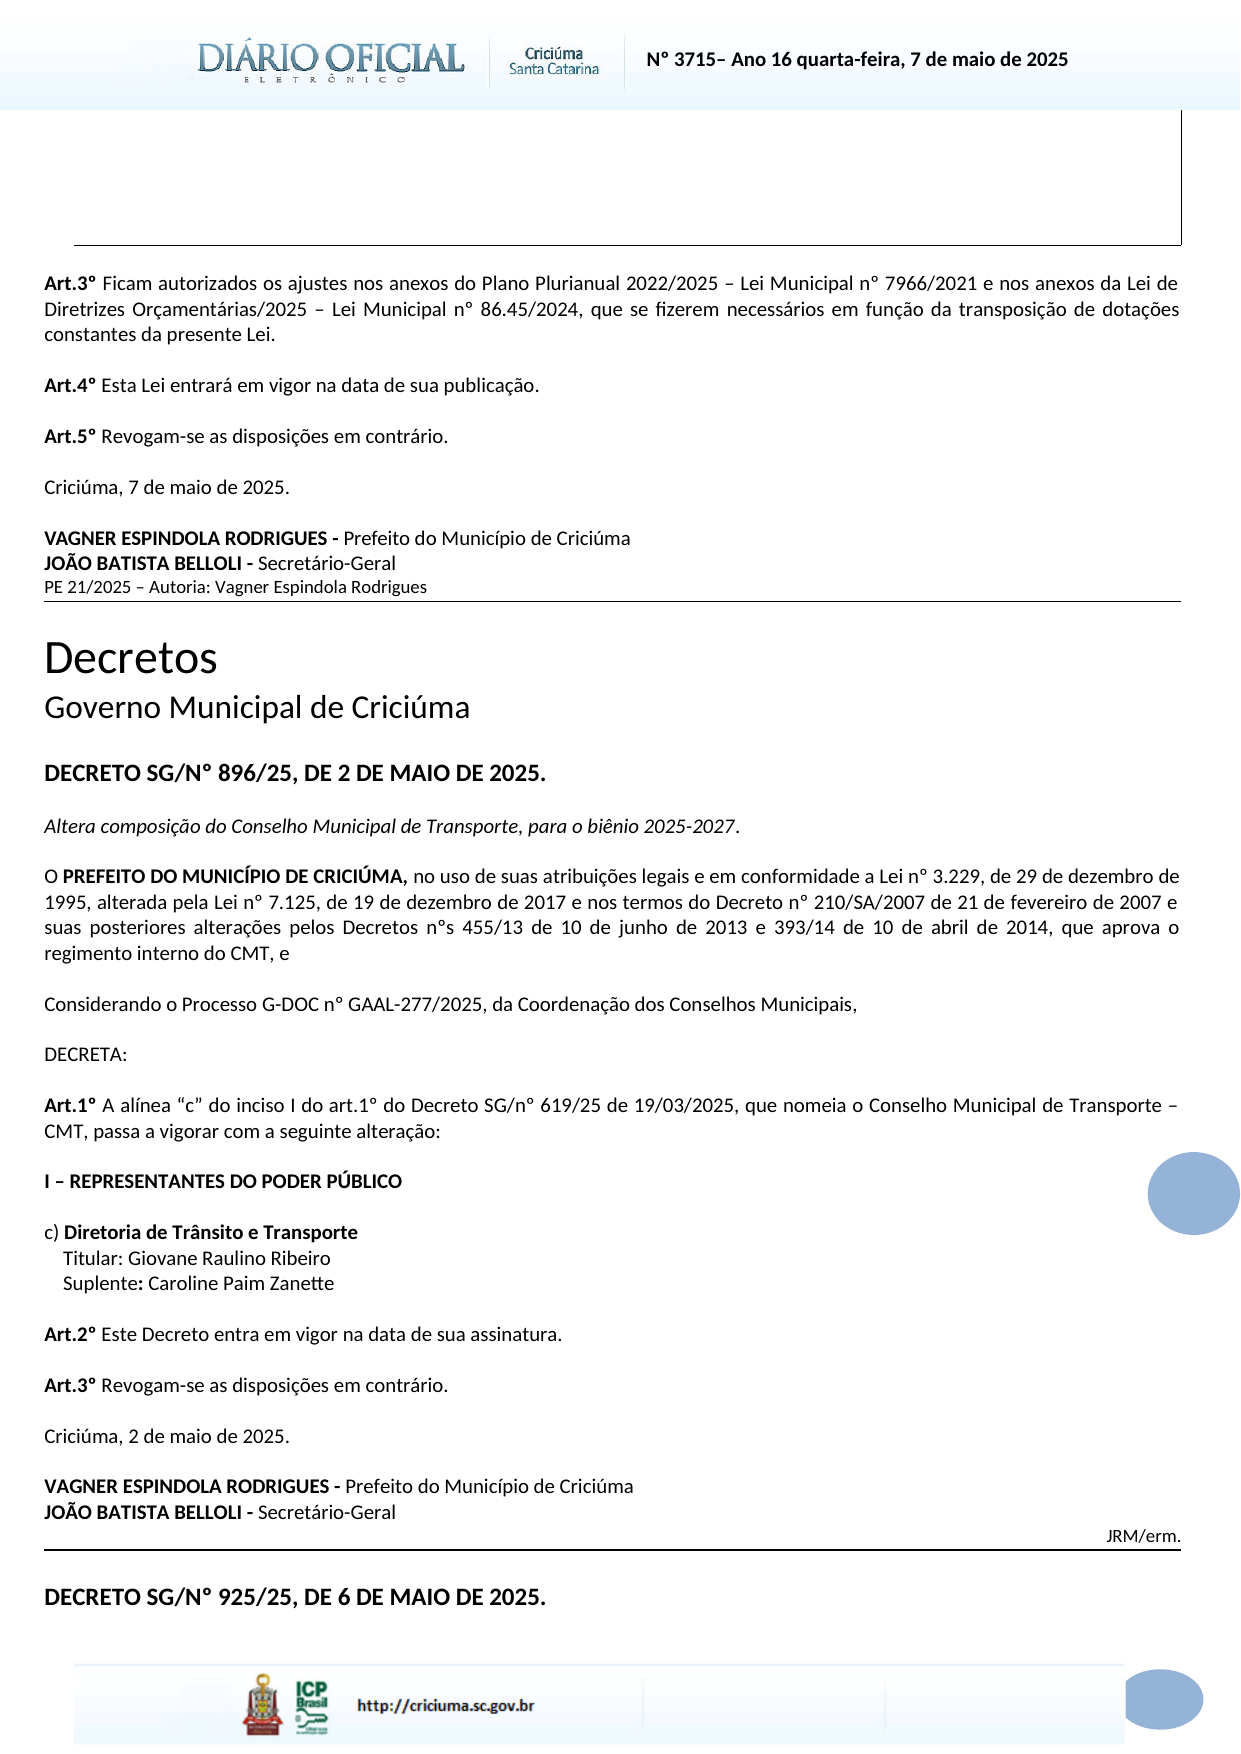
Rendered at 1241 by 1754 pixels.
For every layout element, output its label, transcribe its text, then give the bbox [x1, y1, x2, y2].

text DECRETA: [44, 1042, 1181, 1067]
text PE 21/2025 – Autoria: Vagner Espindola Rodrigues [44, 576, 1181, 601]
text I – REPRESENTANTES DO PODER PÚBLICO [44, 1169, 1155, 1194]
text Altera composição do Conselho Municipal de Transporte, para o biênio 2025-2027. [44, 813, 1181, 838]
text c) Diretoria de Trânsito e Transporte [44, 1219, 1181, 1245]
text Art.4º Esta Lei entrará em vigor na data de sua publicação. [44, 372, 1181, 398]
text O PREFEITO DO MUNICÍPIO DE CRICIÚMA, no uso de suas atribuições legais e em conformidade a Lei nº 3.229, de 29 de dezembro de 1995, alterada pela Lei nº 7.125, de 19 de dezembro de 2017 e nos termos do Decreto nº 210/SA/2007 de 21 de fevereiro de 2007 e suas posteriores alterações pelos Decretos nºs 455/13 de 10 de junho de 2013 e 393/14 de 10 de abril de 2014, que aprova o regimento interno do CMT, e [44, 864, 1181, 965]
text Suplente: Caroline Paim Zanette [44, 1270, 1181, 1296]
text Considerando o Processo G-DOC nº GAAL-277/2025, da Coordenação dos Conselhos Municipais, [44, 991, 1181, 1016]
text Art.5º Revogam-se as disposições em contrário. [44, 423, 1181, 448]
text JOÃO BATISTA BELLOLI - Secretário-Geral [44, 1499, 1181, 1524]
text Titular: Giovane Raulino Ribeiro [44, 1245, 1181, 1270]
text Decretos [44, 627, 1181, 686]
text Governo Municipal de Criciúma [44, 686, 1181, 726]
text DECRETO SG/Nº 896/25, DE 2 DE MAIO DE 2025. [44, 757, 1181, 787]
text Art.3º Revogam-se as disposições em contrário. [44, 1372, 1181, 1397]
text DECRETO SG/Nº 925/25, DE 6 DE MAIO DE 2025. [44, 1581, 1181, 1612]
text JRM/erm. [44, 1524, 1181, 1549]
text Criciúma, 7 de maio de 2025. [44, 474, 1181, 499]
text Art.2º Este Decreto entra em vigor na data de sua assinatura. [44, 1321, 1181, 1347]
text Art.3º Ficam autorizados os ajustes nos anexos do Plano Plurianual 2022/2025 – Lei Municipal nº 7966/2021 e nos anexos da Lei de Diretrizes Orçamentárias/2025 – Lei Municipal nº 86.45/2024, que se fizerem necessários em função da transposição de dotações constantes da presente Lei. [44, 271, 1181, 347]
text JOÃO BATISTA BELLOLI - Secretário-Geral [44, 550, 1181, 576]
text Art.1º A alínea “c” do inciso I do art.1º do Decreto SG/nº 619/25 de 19/03/2025, que nomeia o Conselho Municipal de Transporte – CMT, passa a vigorar com a seguinte alteração: [44, 1092, 1181, 1143]
text VAGNER ESPINDOLA RODRIGUES - Prefeito do Município de Criciúma [44, 1474, 1181, 1499]
text VAGNER ESPINDOLA RODRIGUES - Prefeito do Município de Criciúma [44, 525, 1181, 550]
text Criciúma, 2 de maio de 2025. [44, 1423, 1181, 1448]
